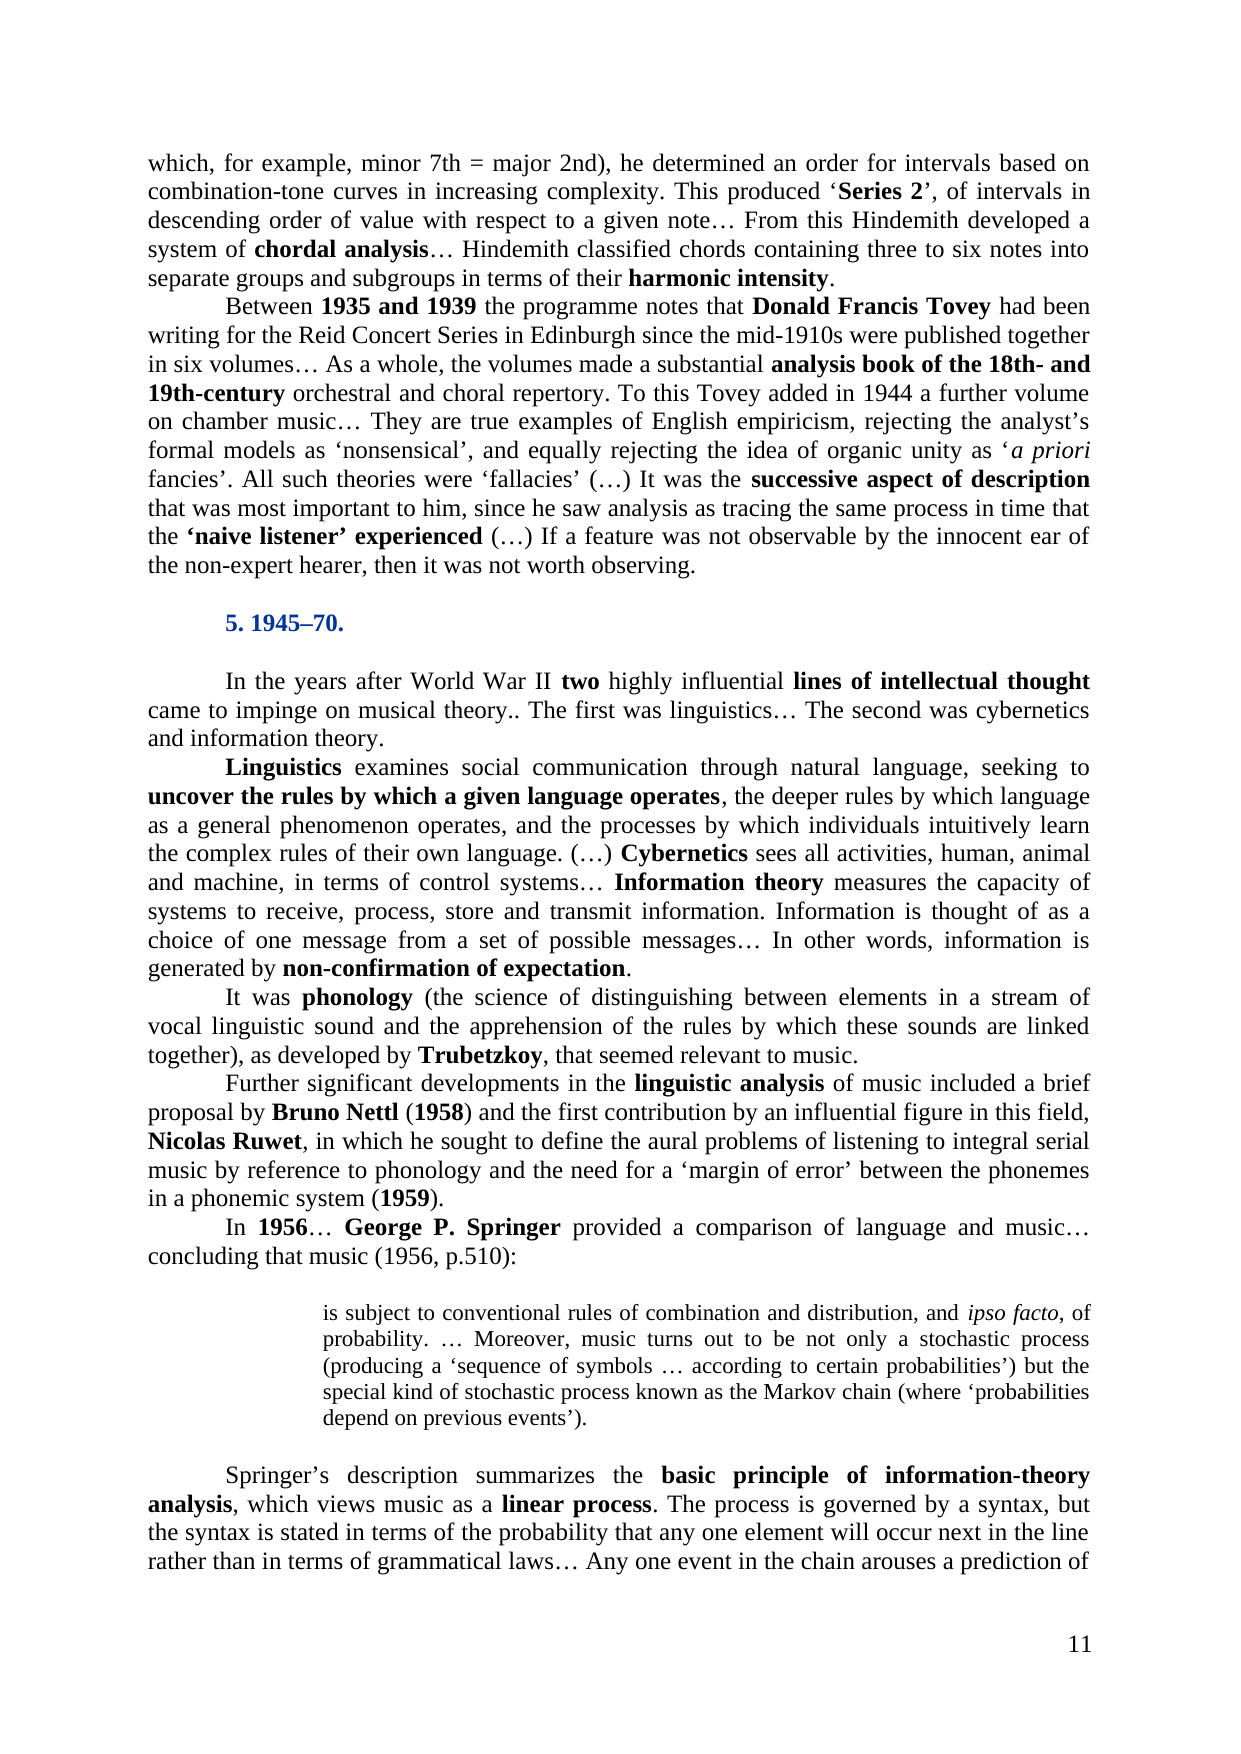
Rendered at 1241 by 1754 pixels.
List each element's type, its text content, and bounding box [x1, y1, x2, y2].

text In the years after World War II two highly influential lines of intellectual thought came to impinge on musical theory.. The first was linguistics… The second was cybernetics and information theory. [148, 666, 1091, 752]
text In 1956… George P. Springer provided a comparison of language and music… concluding that music (1956, p.510): [148, 1212, 1091, 1270]
text which, for example, minor 7th = major 2nd), he determined an order for intervals based on combination-tone curves in increasing complexity. This produced ‘Series 2’, of intervals in descending order of value with respect to a given note… From this Hindemith developed a system of chordal analysis… Hindemith classified chords containing three to six notes into separate groups and subgroups in terms of their harmonic intensity. [148, 148, 1091, 291]
text Springer’s description summarizes the basic principle of information-theory analysis, which views music as a linear process. The process is governed by a syntax, but the syntax is stated in terms of the probability that any one element will occur next in the line rather than in terms of grammatical laws… Any one event in the chain arouses a prediction of [148, 1460, 1091, 1575]
text It was phonology (the science of distinguishing between elements in a stream of vocal linguistic sound and the apprehension of the rules by which these sounds are linked together), as developed by Trubetzkoy, that seemed relevant to music. [148, 982, 1091, 1068]
text is subject to conventional rules of combination and distribution, and ipso facto, of probability. … Moreover, music turns out to be not only a stochastic process (producing a ‘sequence of symbols … according to certain probabilities’) but the special kind of stochastic process known as the Markov chain (where ‘probabilities depend on previous events’). [323, 1299, 1091, 1431]
text Between 1935 and 1939 the programme notes that Donald Francis Tovey had been writing for the Reid Concert Series in Edinburgh since the mid-1910s were published together in six volumes… As a whole, the volumes made a substantial analysis book of the 18th- and 19th-century orchestral and choral repertory. To this Tovey added in 1944 a further volume on chamber music… They are true examples of English empiricism, rejecting the analyst’s formal models as ‘nonsensical’, and equally rejecting the idea of organic unity as ‘a priori fancies’. All such theories were ‘fallacies’ (…) It was the successive aspect of description that was most important to him, since he saw analysis as tracing the same process in time that the ‘naive listener’ experienced (…) If a feature was not observable by the innocent ear of the non-expert hearer, then it was not worth observing. [148, 291, 1091, 579]
text Linguistics examines social communication through natural language, seeking to uncover the rules by which a given language operates, the deeper rules by which language as a general phenomenon operates, and the processes by which individuals intuitively learn the complex rules of their own language. (…) Cybernetics sees all activities, human, animal and machine, in terms of control systems… Information theory measures the capacity of systems to receive, process, store and transmit information. Information is thought of as a choice of one message from a set of possible messages… In other words, information is generated by non-confirmation of expectation. [148, 752, 1091, 982]
text Further significant developments in the linguistic analysis of music included a brief proposal by Bruno Nettl (1958) and the first contribution by an influential figure in this field, Nicolas Ruwet, in which he sought to define the aural problems of listening to integral serial music by reference to phonology and the need for a ‘margin of error’ between the phonemes in a phonemic system (1959). [148, 1068, 1091, 1212]
subtitle 5. 1945–70. [148, 608, 1091, 637]
